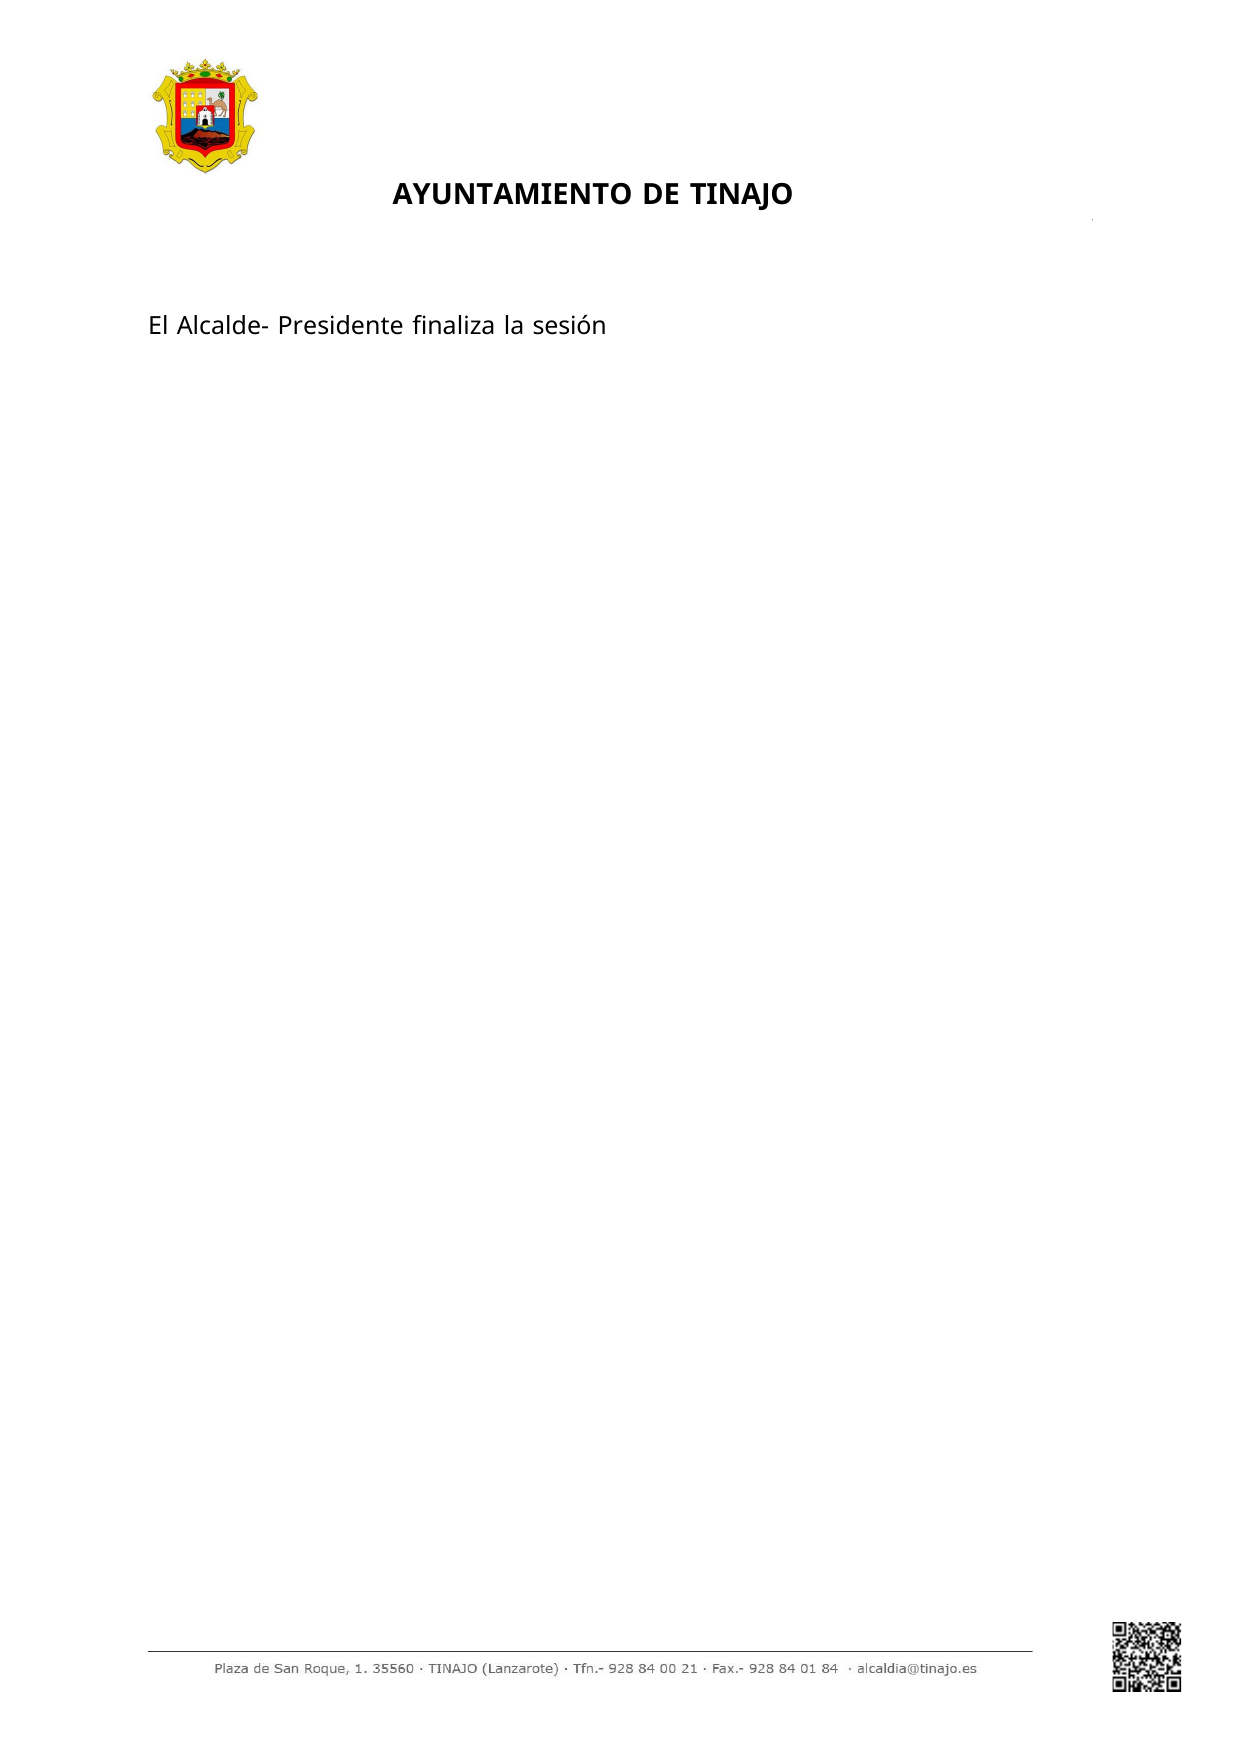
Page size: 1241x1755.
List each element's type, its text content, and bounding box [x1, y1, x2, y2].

text El Alcalde- Presidente finaliza la sesión [148, 308, 1105, 342]
